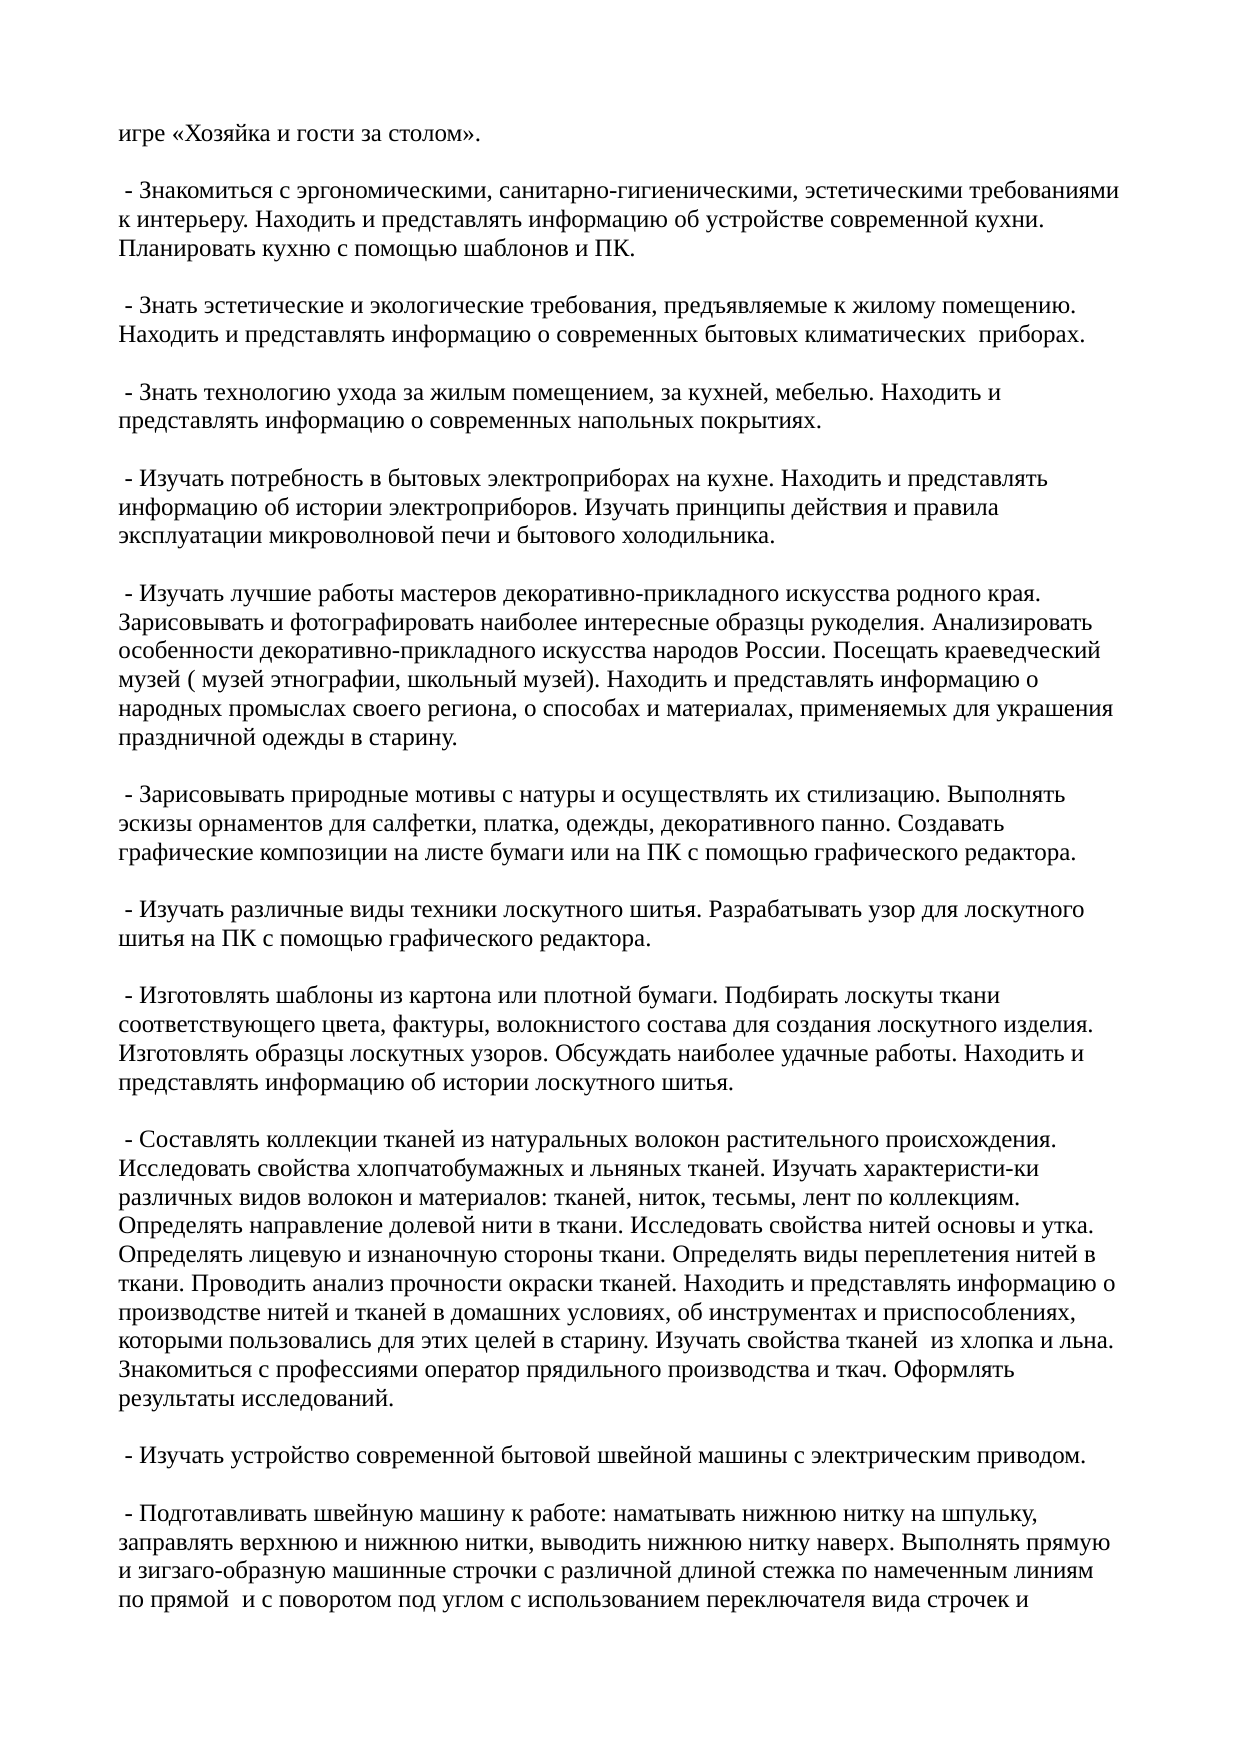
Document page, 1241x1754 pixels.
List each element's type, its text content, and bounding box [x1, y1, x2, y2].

text - Знакомиться с эргономическими, санитарно-гигиеническими, эстетическими требованиями к интерьеру. Находить и представлять информацию об устройстве современной кухни. Планировать кухню с помощью шаблонов и ПК. [118, 176, 1122, 262]
text - Составлять коллекции тканей из натуральных волокон растительного происхождения. Исследовать свойства хлопчатобумажных и льняных тканей. Изучать характеристи-ки различных видов волокон и материалов: тканей, ниток, тесьмы, лент по коллекциям. Определять направление долевой нити в ткани. Исследовать свойства нитей основы и утка. Определять лицевую и изнаночную стороны ткани. Определять виды переплетения нитей в ткани. Проводить анализ прочности окраски тканей. Находить и представлять информацию о производстве нитей и тканей в домашних условиях, об инструментах и приспособлениях, которыми пользовались для этих целей в старину. Изучать свойства тканей из хлопка и льна. Знакомиться с профессиями оператор прядильного производства и ткач. Оформлять результаты исследований. [118, 1124, 1122, 1412]
text - Изучать различные виды техники лоскутного шитья. Разрабатывать узор для лоскутного шитья на ПК с помощью графического редактора. [118, 894, 1122, 952]
text - Изготовлять шаблоны из картона или плотной бумаги. Подбирать лоскуты ткани соответствующего цвета, фактуры, волокнистого состава для создания лоскутного изделия. Изготовлять образцы лоскутных узоров. Обсуждать наиболее удачные работы. Находить и представлять информацию об истории лоскутного шитья. [118, 981, 1122, 1096]
text - Знать эстетические и экологические требования, предъявляемые к жилому помещению. Находить и представлять информацию о современных бытовых климатических приборах. [118, 291, 1122, 348]
text - Изучать потребность в бытовых электроприборах на кухне. Находить и представлять информацию об истории электроприборов. Изучать принципы действия и правила эксплуатации микроволновой печи и бытового холодильника. [118, 463, 1122, 549]
text - Изучать устройство современной бытовой швейной машины с электрическим приводом. [118, 1441, 1122, 1469]
text - Изучать лучшие работы мастеров декоративно-прикладного искусства родного края. Зарисовывать и фотографировать наиболее интересные образцы рукоделия. Анализировать особенности декоративно-прикладного искусства народов России. Посещать краеведческий музей ( музей этнографии, школьный музей). Находить и представлять информацию о народных промыслах своего региона, о способах и материалах, применяемых для украшения праздничной одежды в старину. [118, 578, 1122, 751]
text игре «Хозяйка и гости за столом». [118, 118, 1122, 147]
text - Зарисовывать природные мотивы с натуры и осуществлять их стилизацию. Выполнять эскизы орнаментов для салфетки, платка, одежды, декоративного панно. Создавать графические композиции на листе бумаги или на ПК с помощью графического редактора. [118, 779, 1122, 866]
text - Подготавливать швейную машину к работе: наматывать нижнюю нитку на шпульку, заправлять верхнюю и нижнюю нитки, выводить нижнюю нитку наверх. Выполнять прямую и зигзаго-образную машинные строчки с различной длиной стежка по намеченным линиям по прямой и с поворотом под углом с использованием переключателя вида строчек и [118, 1498, 1122, 1613]
text - Знать технологию ухода за жилым помещением, за кухней, мебелью. Находить и представлять информацию о современных напольных покрытиях. [118, 377, 1122, 434]
